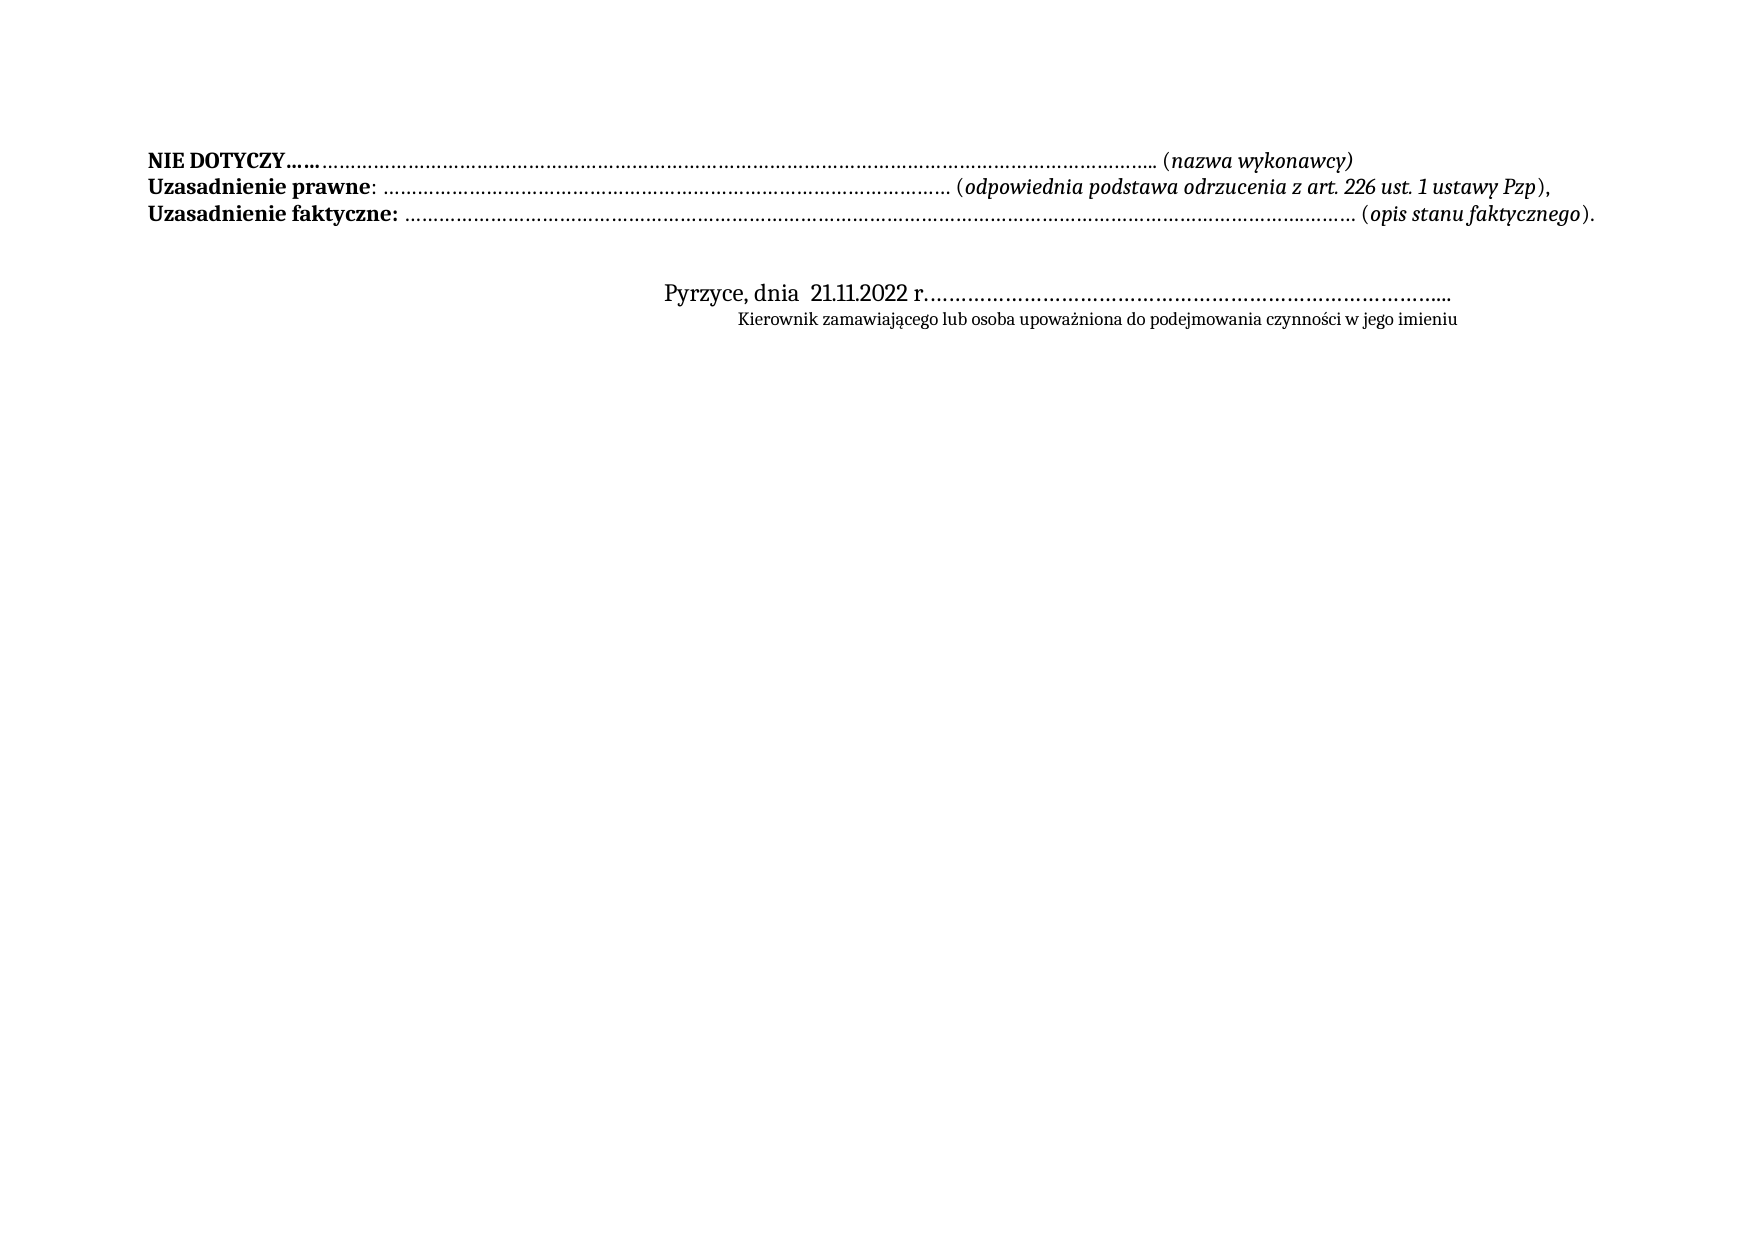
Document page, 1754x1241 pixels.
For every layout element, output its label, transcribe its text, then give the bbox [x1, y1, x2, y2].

text Kierownik zamawiającego lub osoba upoważniona do podejmowania czynności w jego imieniu [664, 308, 1606, 330]
text Uzasadnienie prawne: ……………………………………………………………………………………… (odpowiednia podstawa odrzucenia z art. 226 ust. 1 ustawy Pzp), [148, 174, 1606, 200]
text Uzasadnienie faktyczne: ………………………………………………………………………………………………………………………………………….……… (opis stanu faktycznego). [148, 200, 1606, 227]
text Pyrzyce, dnia 21.11.2022 r.………………………………………………………………………... [590, 279, 1606, 308]
list NIE DOTYCZY…………………………………………………………………………………………………………………………………….. (nazwa wykonawcy) [148, 148, 1606, 174]
